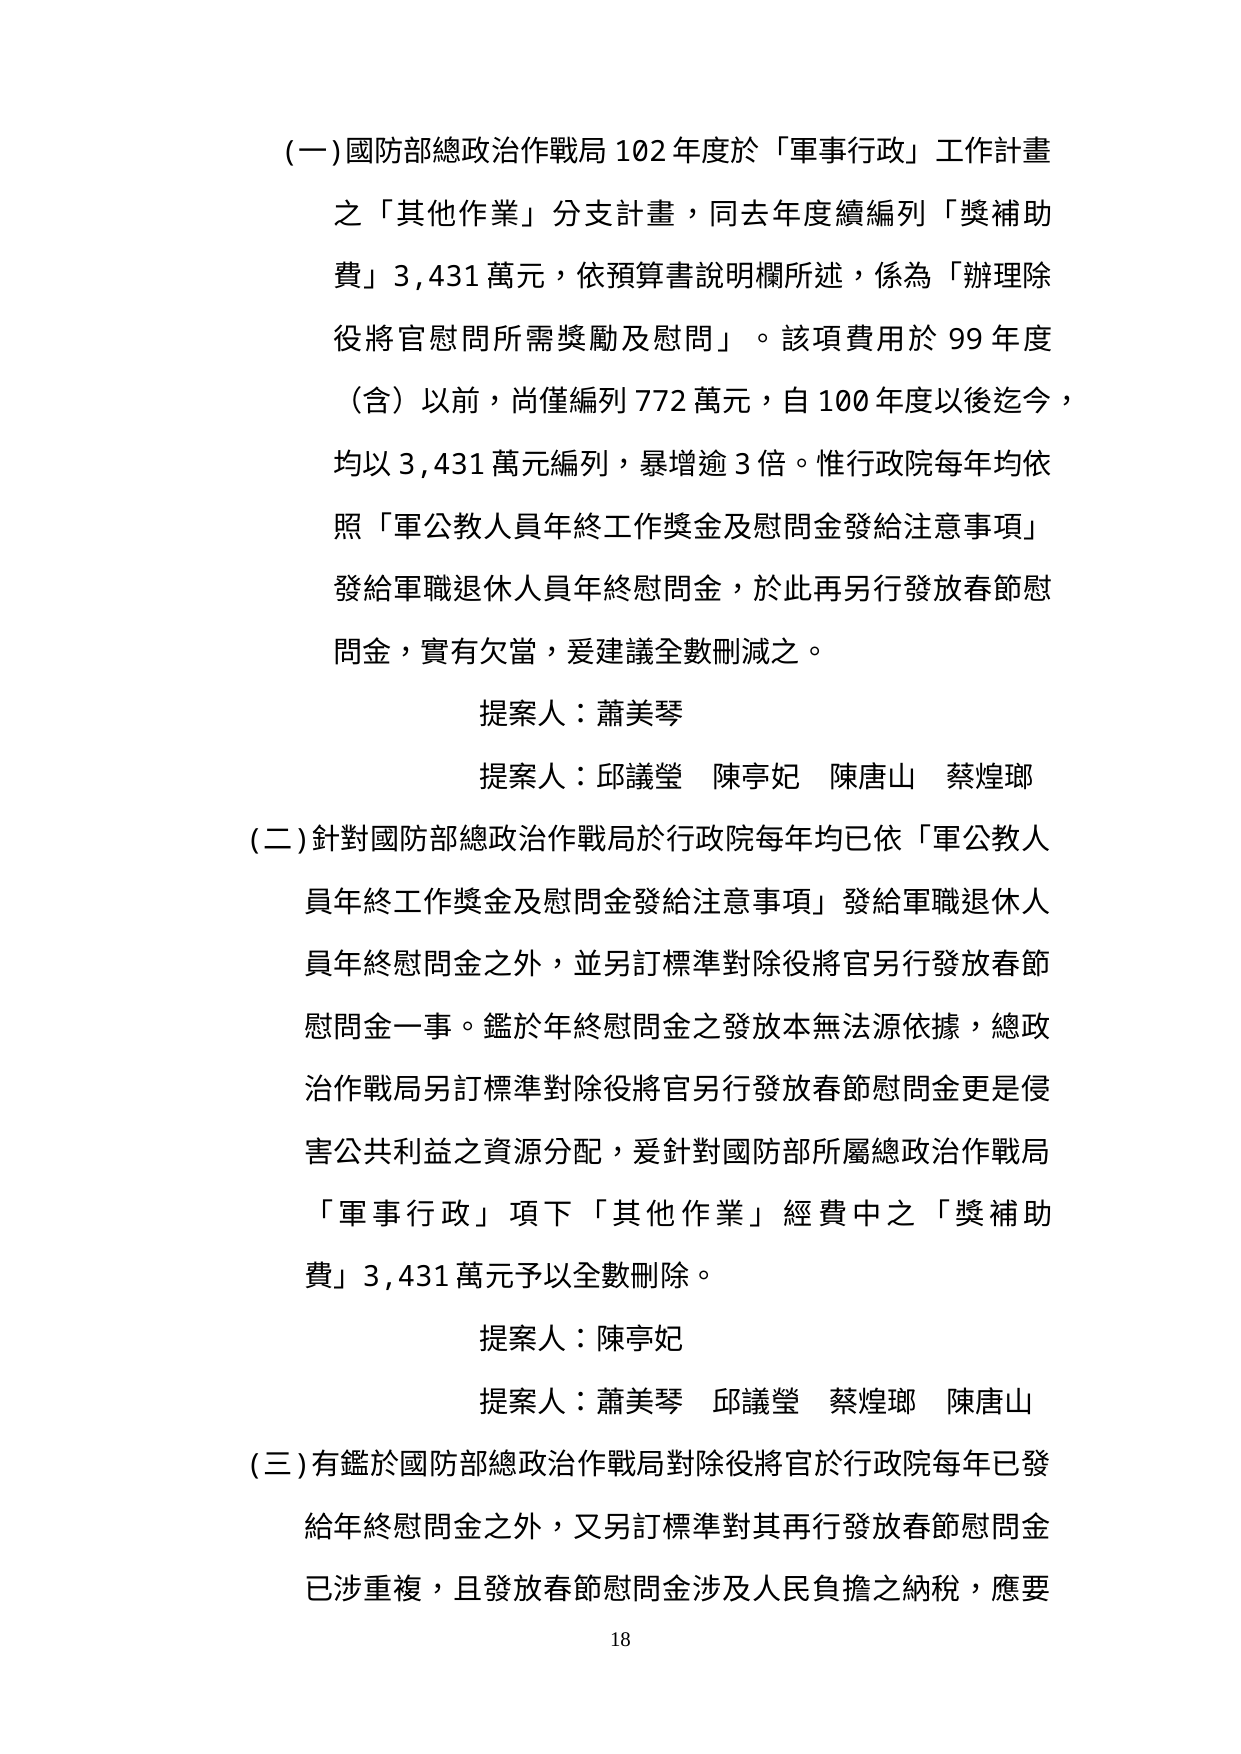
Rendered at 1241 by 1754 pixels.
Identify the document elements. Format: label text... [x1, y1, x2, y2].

text (三)有鑑於國防部總政治作戰局對除役將官於行政院每年已發給年終慰問金之外，又另訂標準對其再行發放春節慰問金，已涉重複，且發放春節慰問金涉及人民負擔之納稅，應要有法律或法律明確之授權為依據。目前政府財政窘困，社會各界對於軍公教退休人員之年終慰問金，正值檢討廢除之際，若於法無據卻仍執意發放春節慰問金，恐造成民眾負面觀感，損及國軍形象。故建議將「辦理除役將官春節慰問所需獎勵及慰問」之國防部總政治作戰局102年度「軍事行政」工作計畫中「其他作業」分支計畫「獎補助費」3,431萬元全數刪除。 [246, 1420, 1053, 1608]
text 提案人：蕭美琴 邱議瑩 蔡煌瑯 陳唐山 [187, 1358, 1053, 1420]
text (二)針對國防部總政治作戰局於行政院每年均已依「軍公教人員年終工作獎金及慰問金發給注意事項」發給軍職退休人員年終慰問金之外，並另訂標準對除役將官另行發放春節慰問金一事。鑑於年終慰問金之發放本無法源依據，總政治作戰局另訂標準對除役將官另行發放春節慰問金更是侵害公共利益之資源分配，爰針對國防部所屬總政治作戰局「軍事行政」項下「其他作業」經費中之「獎補助費」3,431萬元予以全數刪除。 [246, 795, 1053, 1295]
text 提案人：陳亭妃 [187, 1295, 1053, 1358]
text 提案人：蕭美琴 [187, 670, 1053, 733]
text (一)國防部總政治作戰局102年度於「軍事行政」工作計畫之「其他作業」分支計畫，同去年度續編列「獎補助費」3,431萬元，依預算書說明欄所述，係為「辦理除役將官慰問所需獎勵及慰問」。該項費用於99年度（含）以前，尚僅編列772萬元，自100年度以後迄今，均以3,431萬元編列，暴增逾3倍。惟行政院每年均依照「軍公教人員年終工作獎金及慰問金發給注意事項」發給軍職退休人員年終慰問金，於此再另行發放春節慰問金，實有欠當，爰建議全數刪減之。 [246, 108, 1053, 670]
text 提案人：邱議瑩 陳亭妃 陳唐山 蔡煌瑯 [187, 733, 1053, 795]
